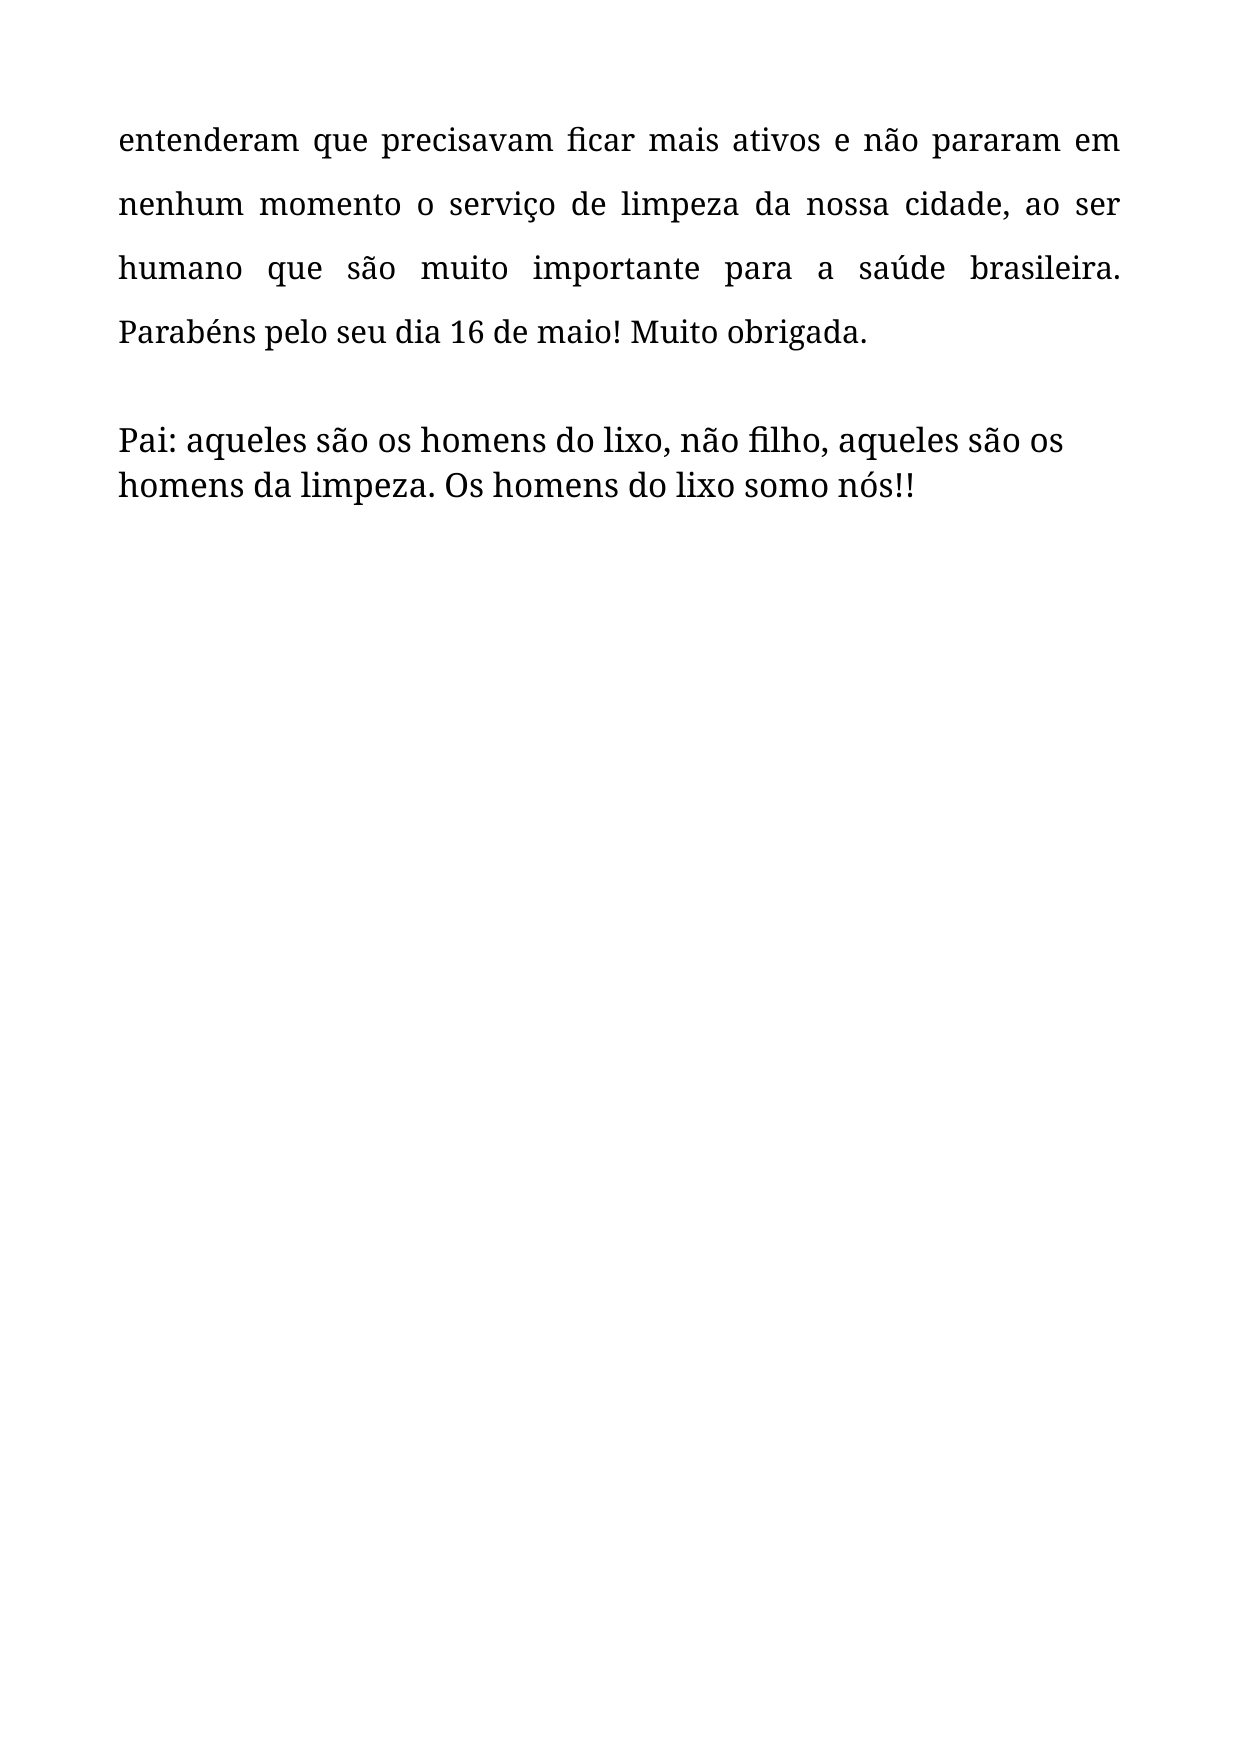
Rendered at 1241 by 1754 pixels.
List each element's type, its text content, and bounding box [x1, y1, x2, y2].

text Pai: aqueles são os homens do lixo, não filho, aqueles são os homens da limpeza. Os homens do lixo somo nós!! [118, 417, 1122, 507]
text entenderam que precisavam ficar mais ativos e não pararam em nenhum momento o serviço de limpeza da nossa cidade, ao ser humano que são muito importante para a saúde brasileira. Parabéns pelo seu dia 16 de maio! Muito obrigada. [118, 118, 1122, 352]
